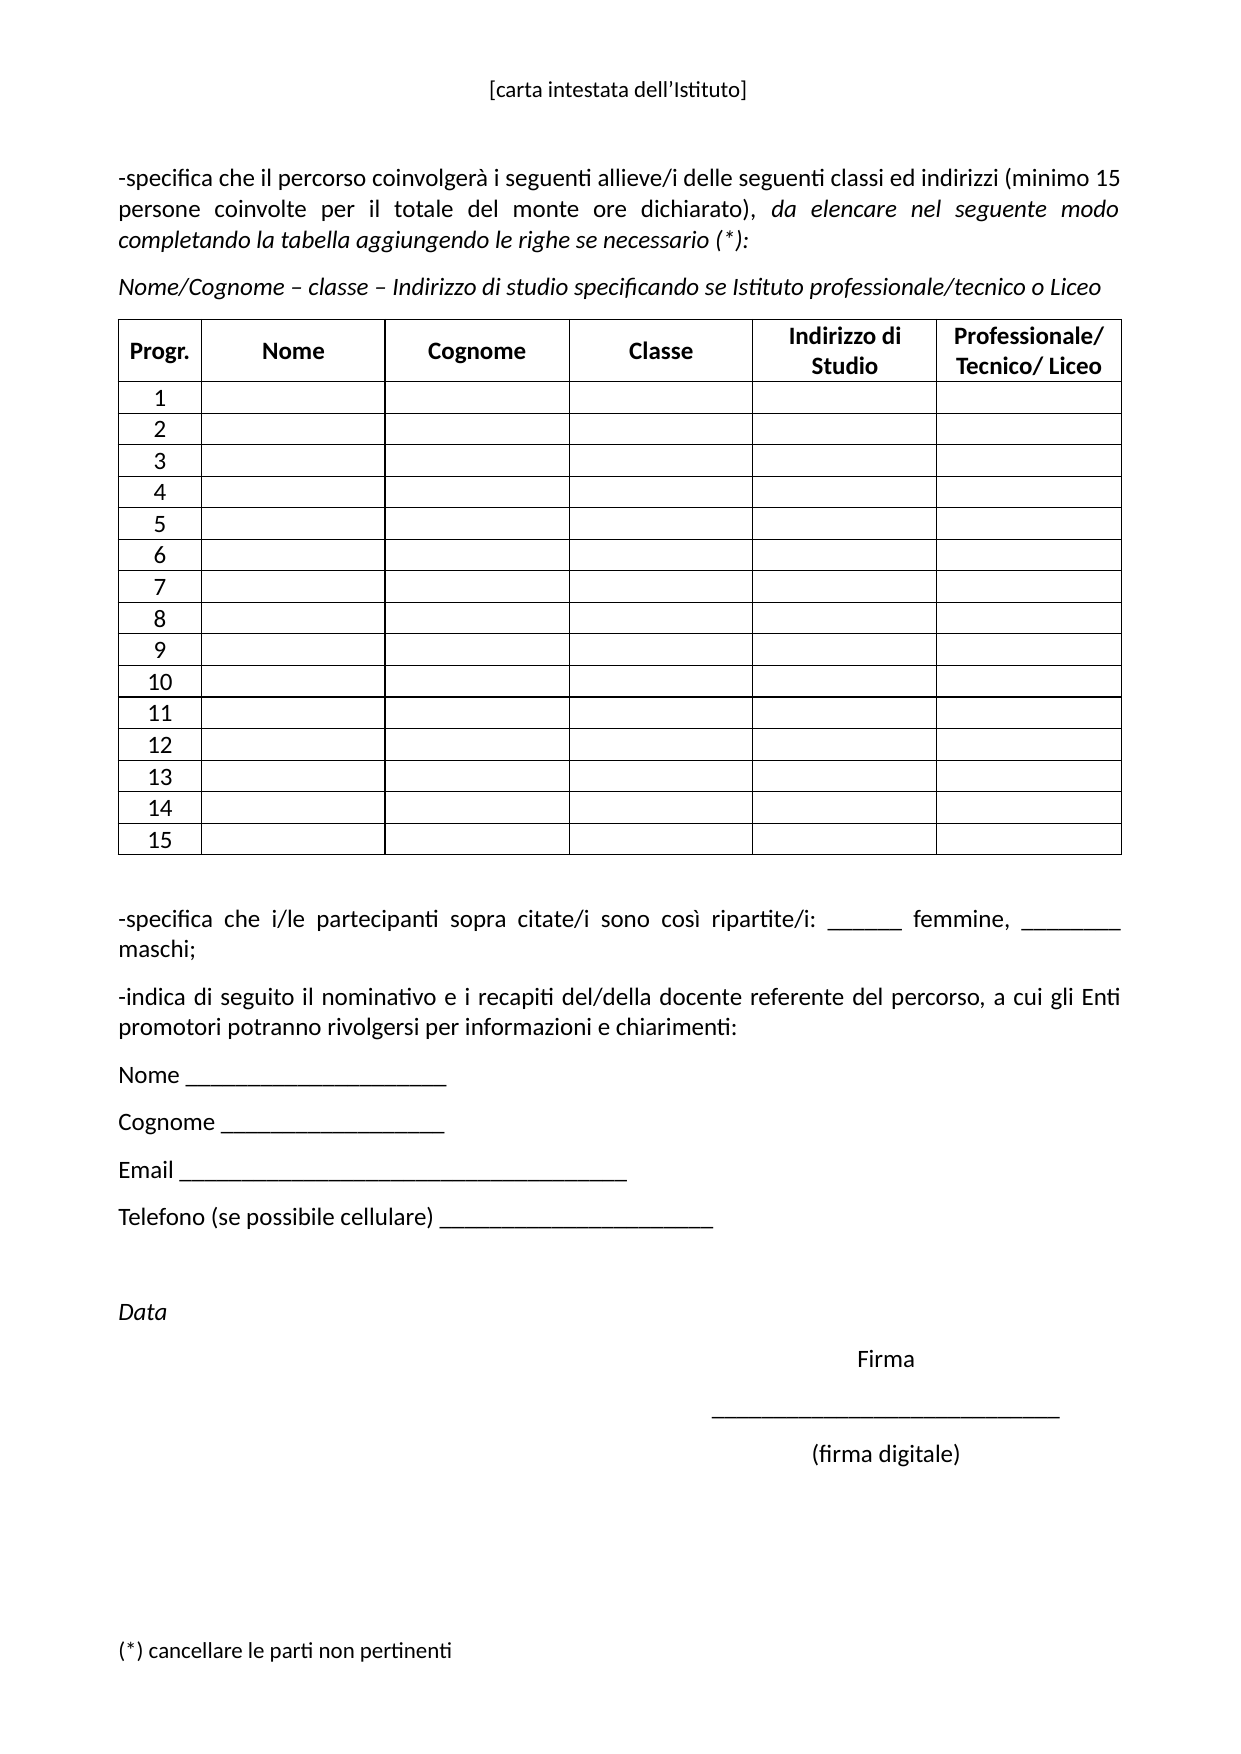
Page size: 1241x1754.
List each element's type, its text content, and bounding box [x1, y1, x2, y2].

table_cell [937, 414, 1121, 444]
table_cell [570, 571, 752, 602]
table_cell [386, 571, 569, 602]
table_cell [386, 508, 569, 539]
table_cell [753, 824, 936, 854]
table_cell 5 [119, 508, 201, 539]
table_cell [202, 414, 384, 444]
table_cell [753, 634, 936, 665]
table_cell 14 [119, 792, 201, 823]
table_cell [386, 382, 569, 412]
table_cell 13 [119, 761, 201, 791]
table_cell [570, 666, 752, 696]
table_cell [937, 445, 1121, 476]
table_cell [570, 634, 752, 665]
table_cell [937, 792, 1121, 823]
table_cell 11 [119, 698, 201, 728]
table_cell [202, 666, 384, 696]
table_cell [937, 666, 1121, 696]
table_cell [753, 477, 936, 507]
table_cell [570, 382, 752, 412]
table_cell [386, 540, 569, 570]
table_cell [753, 414, 936, 444]
table_cell [753, 445, 936, 476]
table_cell [570, 508, 752, 539]
table_cell [386, 729, 569, 759]
table_cell [753, 761, 936, 791]
table_cell [570, 477, 752, 507]
table_cell [937, 603, 1121, 633]
table_cell [202, 382, 384, 412]
table_cell [202, 634, 384, 665]
table_cell 15 [119, 824, 201, 854]
table_cell [753, 603, 936, 633]
table_cell [386, 792, 569, 823]
text Nome _____________________ [118, 1059, 1122, 1089]
table_cell [570, 540, 752, 570]
table_cell [386, 698, 569, 728]
table_cell [753, 792, 936, 823]
table_cell [202, 603, 384, 633]
table_header Cognome [386, 320, 569, 381]
table_cell [570, 414, 752, 444]
table_cell [386, 824, 569, 854]
table_cell [753, 540, 936, 570]
table_cell [202, 824, 384, 854]
table_cell [202, 445, 384, 476]
table_header Indirizzo di Studio [753, 320, 936, 381]
table_cell [937, 477, 1121, 507]
table_cell [570, 603, 752, 633]
table_cell [937, 571, 1121, 602]
table_cell [570, 761, 752, 791]
table_cell [937, 761, 1121, 791]
table_cell [202, 698, 384, 728]
table_cell [937, 540, 1121, 570]
text -indica di seguito il nominativo e i recapiti del/della docente referente del percorso, a cui gli Enti promotori potranno rivolgersi per informazioni e chiarimenti: [118, 981, 1122, 1042]
table_cell [386, 477, 569, 507]
table_cell [753, 382, 936, 412]
table_cell 9 [119, 634, 201, 665]
table_cell [937, 508, 1121, 539]
table_cell [202, 540, 384, 570]
table_cell 8 [119, 603, 201, 633]
table_cell [202, 477, 384, 507]
table_cell [570, 792, 752, 823]
table_cell [937, 729, 1121, 759]
table_cell [570, 824, 752, 854]
table_cell 7 [119, 571, 201, 602]
table_cell [753, 729, 936, 759]
table_cell [202, 508, 384, 539]
table_cell 6 [119, 540, 201, 570]
text -specifica che il percorso coinvolgerà i seguenti allieve/i delle seguenti classi ed indirizzi (minimo 15 persone coinvolte per il totale del monte ore dichiarato), da elencare nel seguente modo completando la tabella aggiungendo le righe se necessario (*): [118, 162, 1122, 254]
text (firma digitale) [118, 1438, 1122, 1469]
table_cell [386, 666, 569, 696]
table_cell [937, 382, 1121, 412]
table_cell [753, 571, 936, 602]
table_cell [202, 571, 384, 602]
text Nome/Cognome – classe – Indirizzo di studio specificando se Istituto professionale/tecnico o Liceo [118, 271, 1122, 302]
table_cell [386, 603, 569, 633]
table_cell [570, 698, 752, 728]
table_cell 4 [119, 477, 201, 507]
text Cognome __________________ [118, 1106, 1122, 1137]
text Firma [118, 1343, 1122, 1374]
table_cell [570, 729, 752, 759]
table_cell [570, 445, 752, 476]
table_header Nome [202, 320, 384, 381]
table_cell 12 [119, 729, 201, 759]
table_cell [386, 414, 569, 444]
table_cell 1 [119, 382, 201, 412]
table_cell 10 [119, 666, 201, 696]
text Email ____________________________________ [118, 1154, 1122, 1184]
table_cell [937, 824, 1121, 854]
table_cell [202, 792, 384, 823]
table_cell 3 [119, 445, 201, 476]
table_cell [386, 761, 569, 791]
table_cell [753, 666, 936, 696]
table_cell [753, 698, 936, 728]
text Data [118, 1296, 1122, 1326]
text ____________________________ [118, 1391, 1122, 1421]
table_cell 2 [119, 414, 201, 444]
table_cell [386, 634, 569, 665]
table_cell [937, 634, 1121, 665]
table_header Progr. [119, 320, 201, 381]
table_cell [202, 761, 384, 791]
text -specifica che i/le partecipanti sopra citate/i sono così ripartite/i: ______ femmine, ________ maschi; [118, 903, 1122, 964]
text Telefono (se possibile cellulare) ______________________ [118, 1201, 1122, 1232]
table_cell [937, 698, 1121, 728]
table_cell [202, 729, 384, 759]
table_header Professionale/ Tecnico/ Liceo [937, 320, 1121, 381]
table_cell [753, 508, 936, 539]
table_header Classe [570, 320, 752, 381]
table_cell [386, 445, 569, 476]
